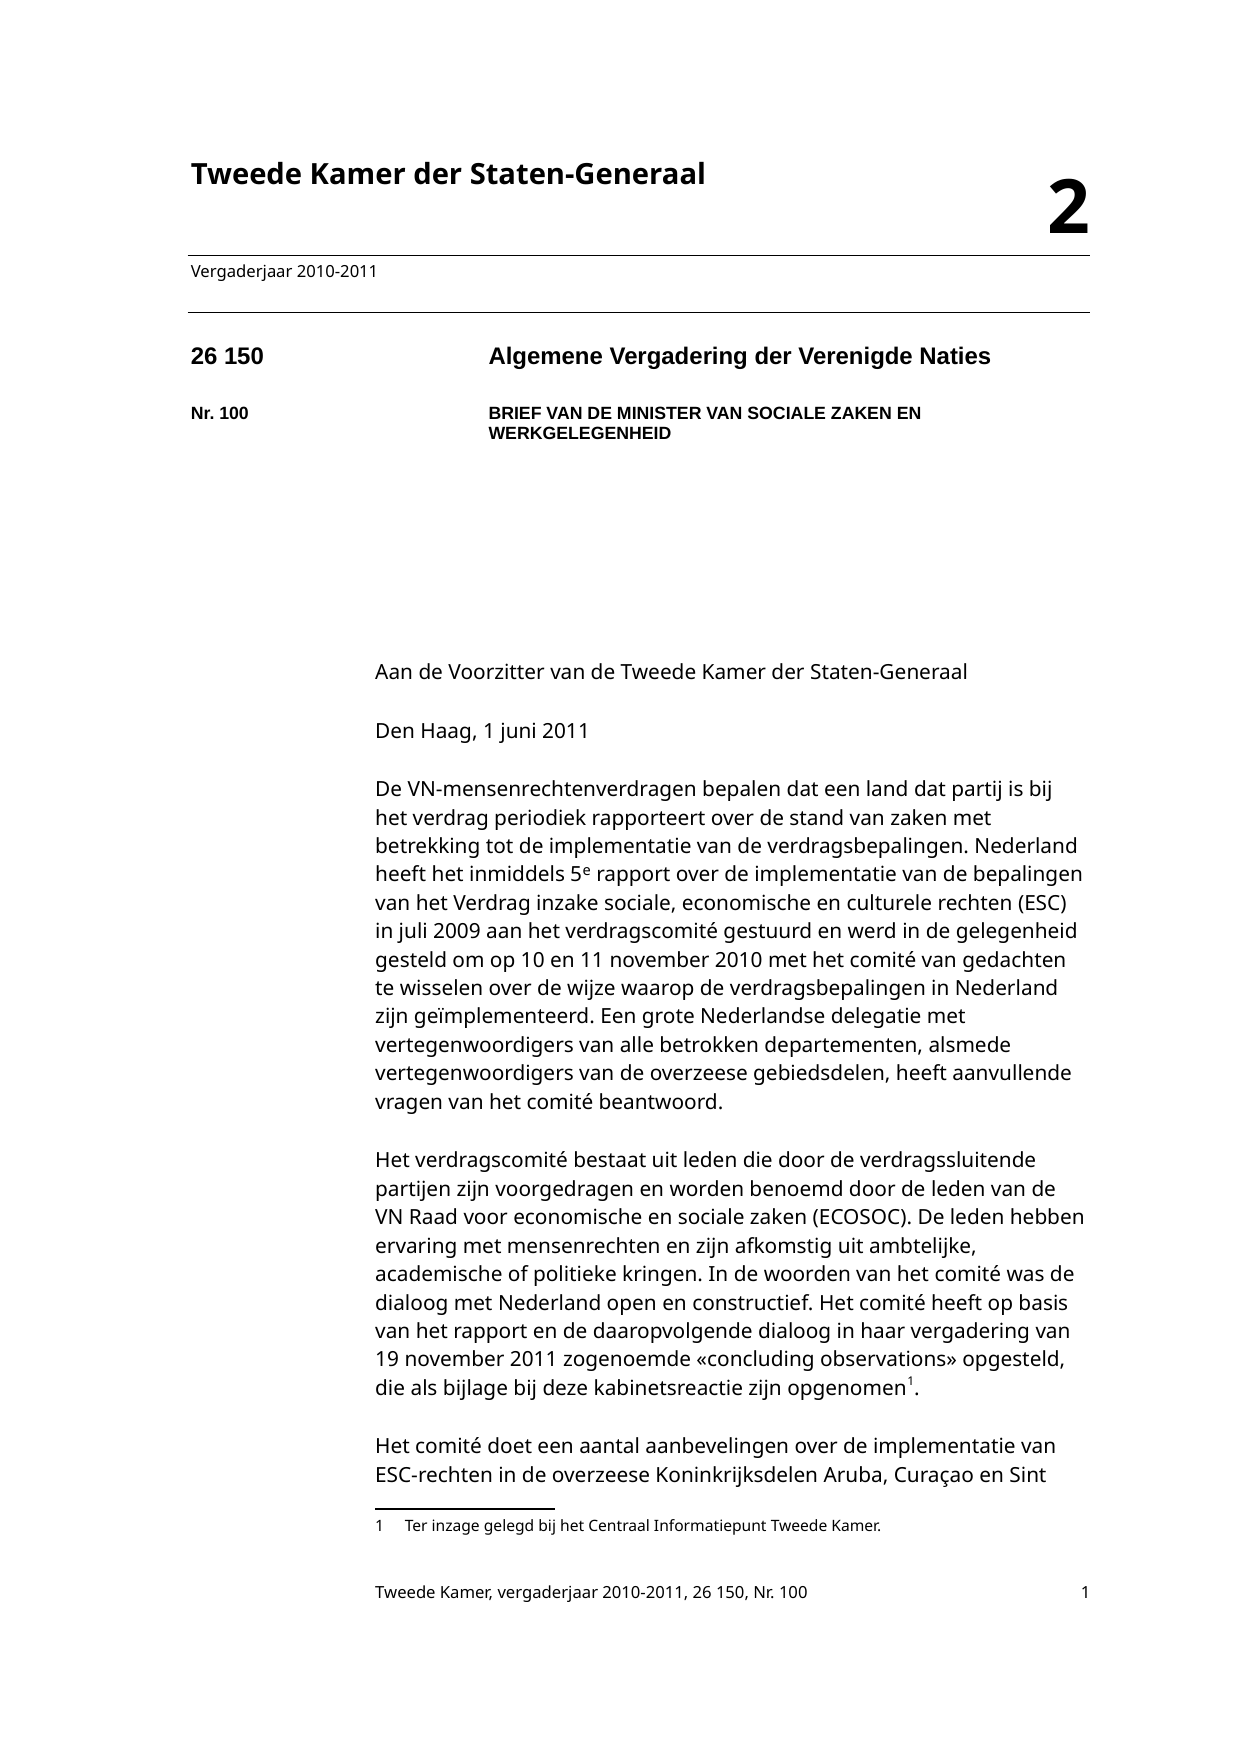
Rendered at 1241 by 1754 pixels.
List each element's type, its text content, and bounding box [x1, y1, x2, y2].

table_header 2 [910, 150, 1090, 255]
table_cell [188, 313, 485, 339]
table_cell Algemene Vergadering der Verenigde Naties [485, 339, 1090, 399]
table_cell Nr. 100 [188, 399, 485, 539]
text Het verdragscomité bestaat uit leden die door de verdragssluitende partijen zijn voorgedragen en worden benoemd door de leden van de VN Raad voor economische en sociale zaken (ECOSOC). De leden hebben ervaring met mensenrechten en zijn afkomstig uit ambtelijke, academische of politieke kringen. In de woorden van het comité was de dialoog met Nederland open en constructief. Het comité heeft op basis van het rapport en de daaropvolgende dialoog in haar vergadering van 19 november 2011 zogenoemde «concluding observations» opgesteld, die als bijlage bij deze kabinetsreactie zijn opgenomen. [375, 1145, 1090, 1401]
table_cell BRIEF VAN DE MINISTER VAN SOCIALE ZAKEN EN WERKGELEGENHEID [485, 399, 1090, 539]
text Den Haag, 1 juni 2011 [375, 716, 1090, 744]
text Het comité doet een aantal aanbevelingen over de implementatie van ESC-rechten in de overzeese Koninkrijksdelen Aruba, Curaçao en Sint [375, 1431, 1090, 1488]
text De VN-mensenrechtenverdragen bepalen dat een land dat partij is bij het verdrag periodiek rapporteert over de stand van zaken met betrekking tot de implementatie van de verdragsbepalingen. Nederland heeft het inmiddels 5e rapport over de implementatie van de bepalingen van het Verdrag inzake sociale, economische en culturele rechten (ESC) in juli 2009 aan het verdragscomité gestuurd en werd in de gelegenheid gesteld om op 10 en 11 november 2010 met het comité van gedachten te wisselen over de wijze waarop de verdragsbepalingen in Nederland zijn geïmplementeerd. Een grote Nederlandse delegatie met vertegenwoordigers van alle betrokken departementen, alsmede vertegenwoordigers van de overzeese gebiedsdelen, heeft aanvullende vragen van het comité beantwoord. [375, 774, 1090, 1115]
table_cell 26 150 [188, 339, 485, 399]
table_cell Vergaderjaar 2010-2011 [188, 256, 485, 312]
table_cell [485, 313, 1090, 339]
table_header Tweede Kamer der Staten-Generaal [188, 150, 909, 255]
text Ter inzage gelegd bij het Centraal Informatiepunt Tweede Kamer. [375, 1508, 1090, 1536]
text Aan de Voorzitter van de Tweede Kamer der Staten-Generaal [375, 657, 1090, 686]
table_cell [485, 256, 1090, 312]
